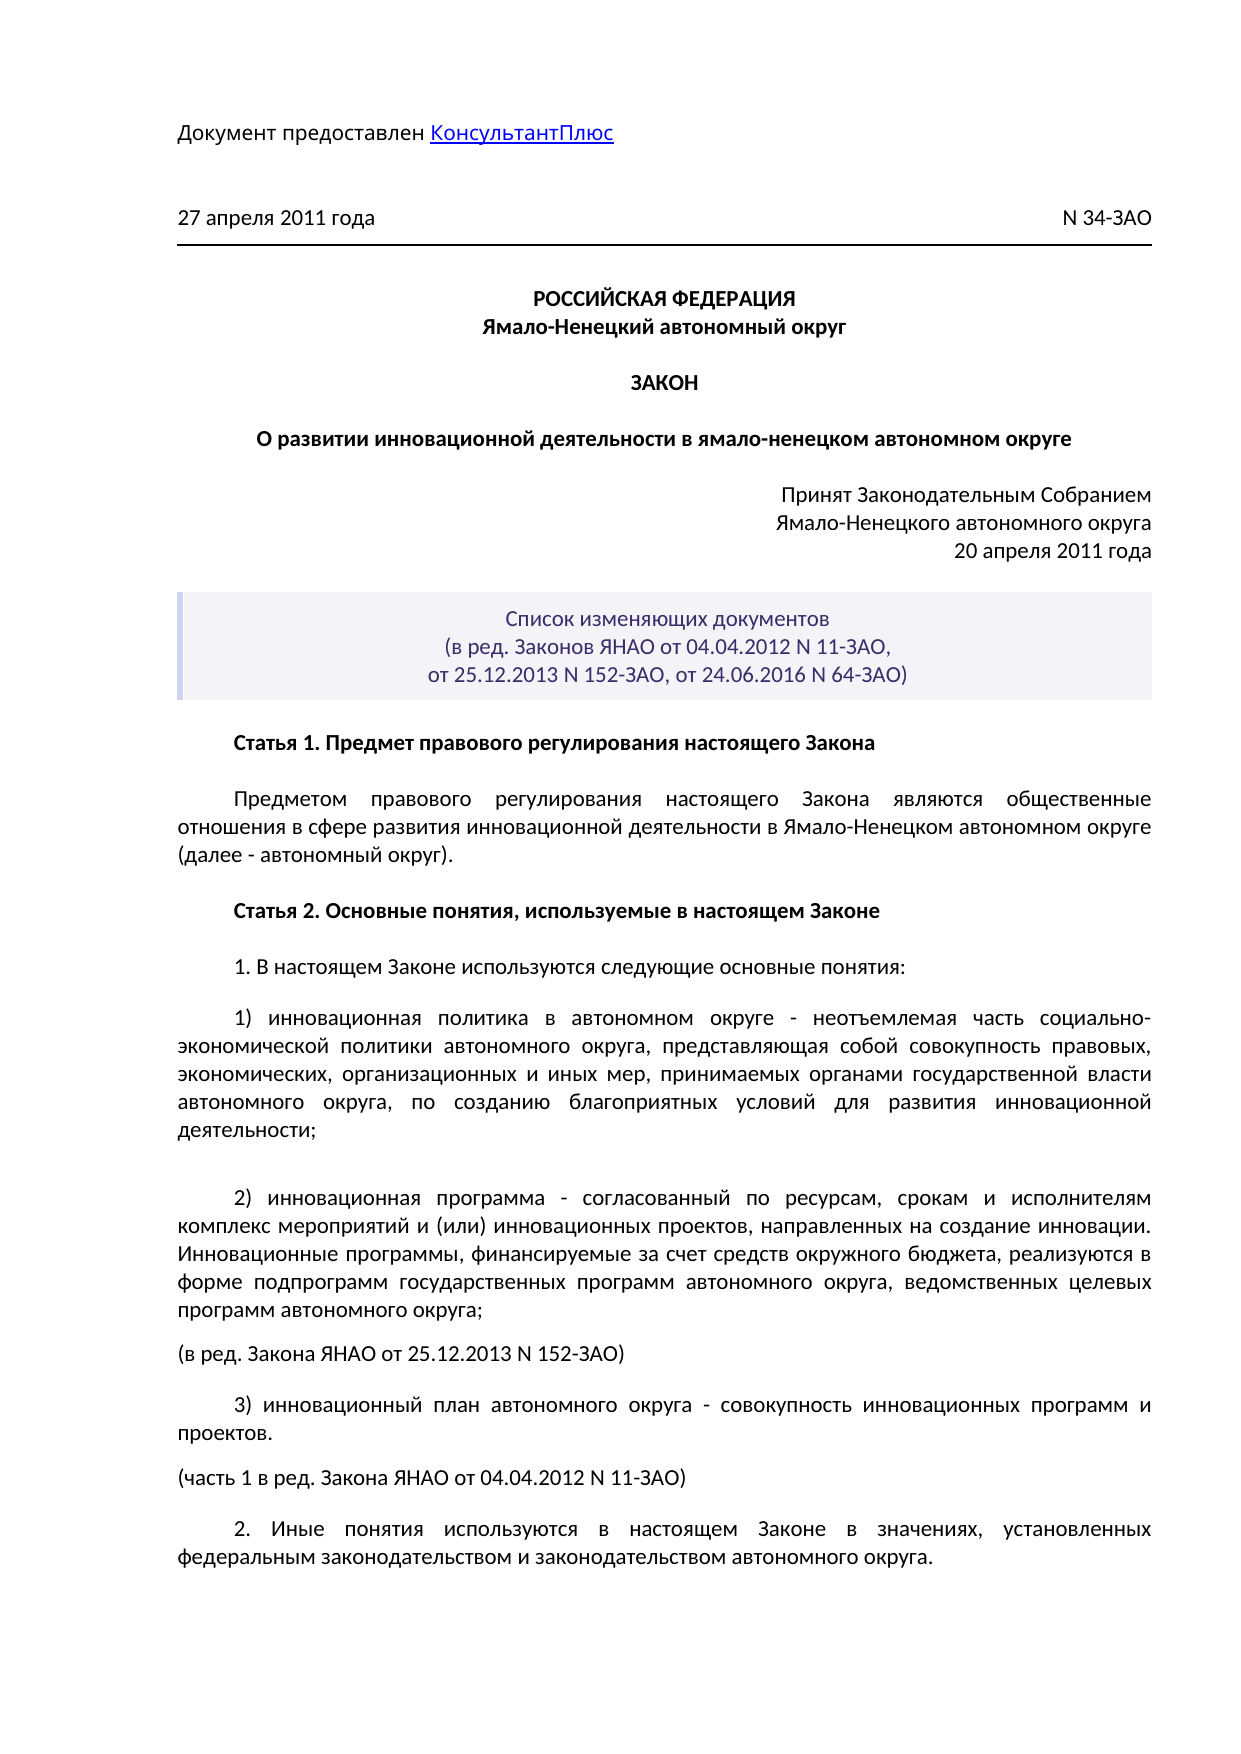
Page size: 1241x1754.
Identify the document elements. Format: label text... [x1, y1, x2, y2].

table_header [184, 592, 195, 700]
table_header Список изменяющих документов (в ред. Законов ЯНАО от 04.04.2012 N 11-ЗАО, от 25.12.2013 N 152-ЗАО, от 24.06.2016 N 64-ЗАО) [195, 592, 1140, 700]
text 1. В настоящем Законе используются следующие основные понятия: [177, 952, 1152, 980]
text 2. Иные понятия используются в настоящем Законе в значениях, установленных федеральным законодательством и законодательством автономного округа. [177, 1514, 1152, 1570]
text 1) инновационная политика в автономном округе - неотъемлемая часть социально-экономической политики автономного округа, представляющая собой совокупность правовых, экономических, организационных и иных мер, принимаемых органами государственной власти автономного округа, по созданию благоприятных условий для развития инновационной деятельности; [177, 1003, 1152, 1143]
title ЗАКОН [177, 368, 1152, 396]
text Предметом правового регулирования настоящего Закона являются общественные отношения в сфере развития инновационной деятельности в Ямало-Ненецком автономном округе (далее - автономный округ). [177, 784, 1152, 868]
table_header 27 апреля 2011 года [177, 203, 664, 231]
title О развитии инновационной деятельности в ямало-ненецком автономном округе [177, 424, 1152, 452]
text Ямало-Ненецкого автономного округа [177, 508, 1152, 536]
text (в ред. Закона ЯНАО от 25.12.2013 N 152-ЗАО) [177, 1339, 1152, 1367]
table_header N 34-ЗАО [664, 203, 1152, 231]
text (часть 1 в ред. Закона ЯНАО от 04.04.2012 N 11-ЗАО) [177, 1463, 1152, 1491]
title РОССИЙСКАЯ ФЕДЕРАЦИЯ [177, 284, 1152, 312]
text 3) инновационный план автономного округа - совокупность инновационных программ и проектов. [177, 1390, 1152, 1446]
title Документ предоставлен КонсультантПлюс [177, 118, 1152, 175]
table_header [177, 592, 183, 700]
table_header [1140, 592, 1152, 700]
text 20 апреля 2011 года [177, 536, 1152, 564]
title Ямало-Ненецкий автономный округ [177, 312, 1152, 340]
text Принят Законодательным Собранием [177, 480, 1152, 508]
title Статья 1. Предмет правового регулирования настоящего Закона [177, 728, 1152, 756]
text 2) инновационная программа - согласованный по ресурсам, срокам и исполнителям комплекс мероприятий и (или) инновационных проектов, направленных на создание инновации. Инновационные программы, финансируемые за счет средств окружного бюджета, реализуются в форме подпрограмм государственных программ автономного округа, ведомственных целевых программ автономного округа; [177, 1183, 1152, 1323]
title Статья 2. Основные понятия, используемые в настоящем Законе [177, 896, 1152, 924]
